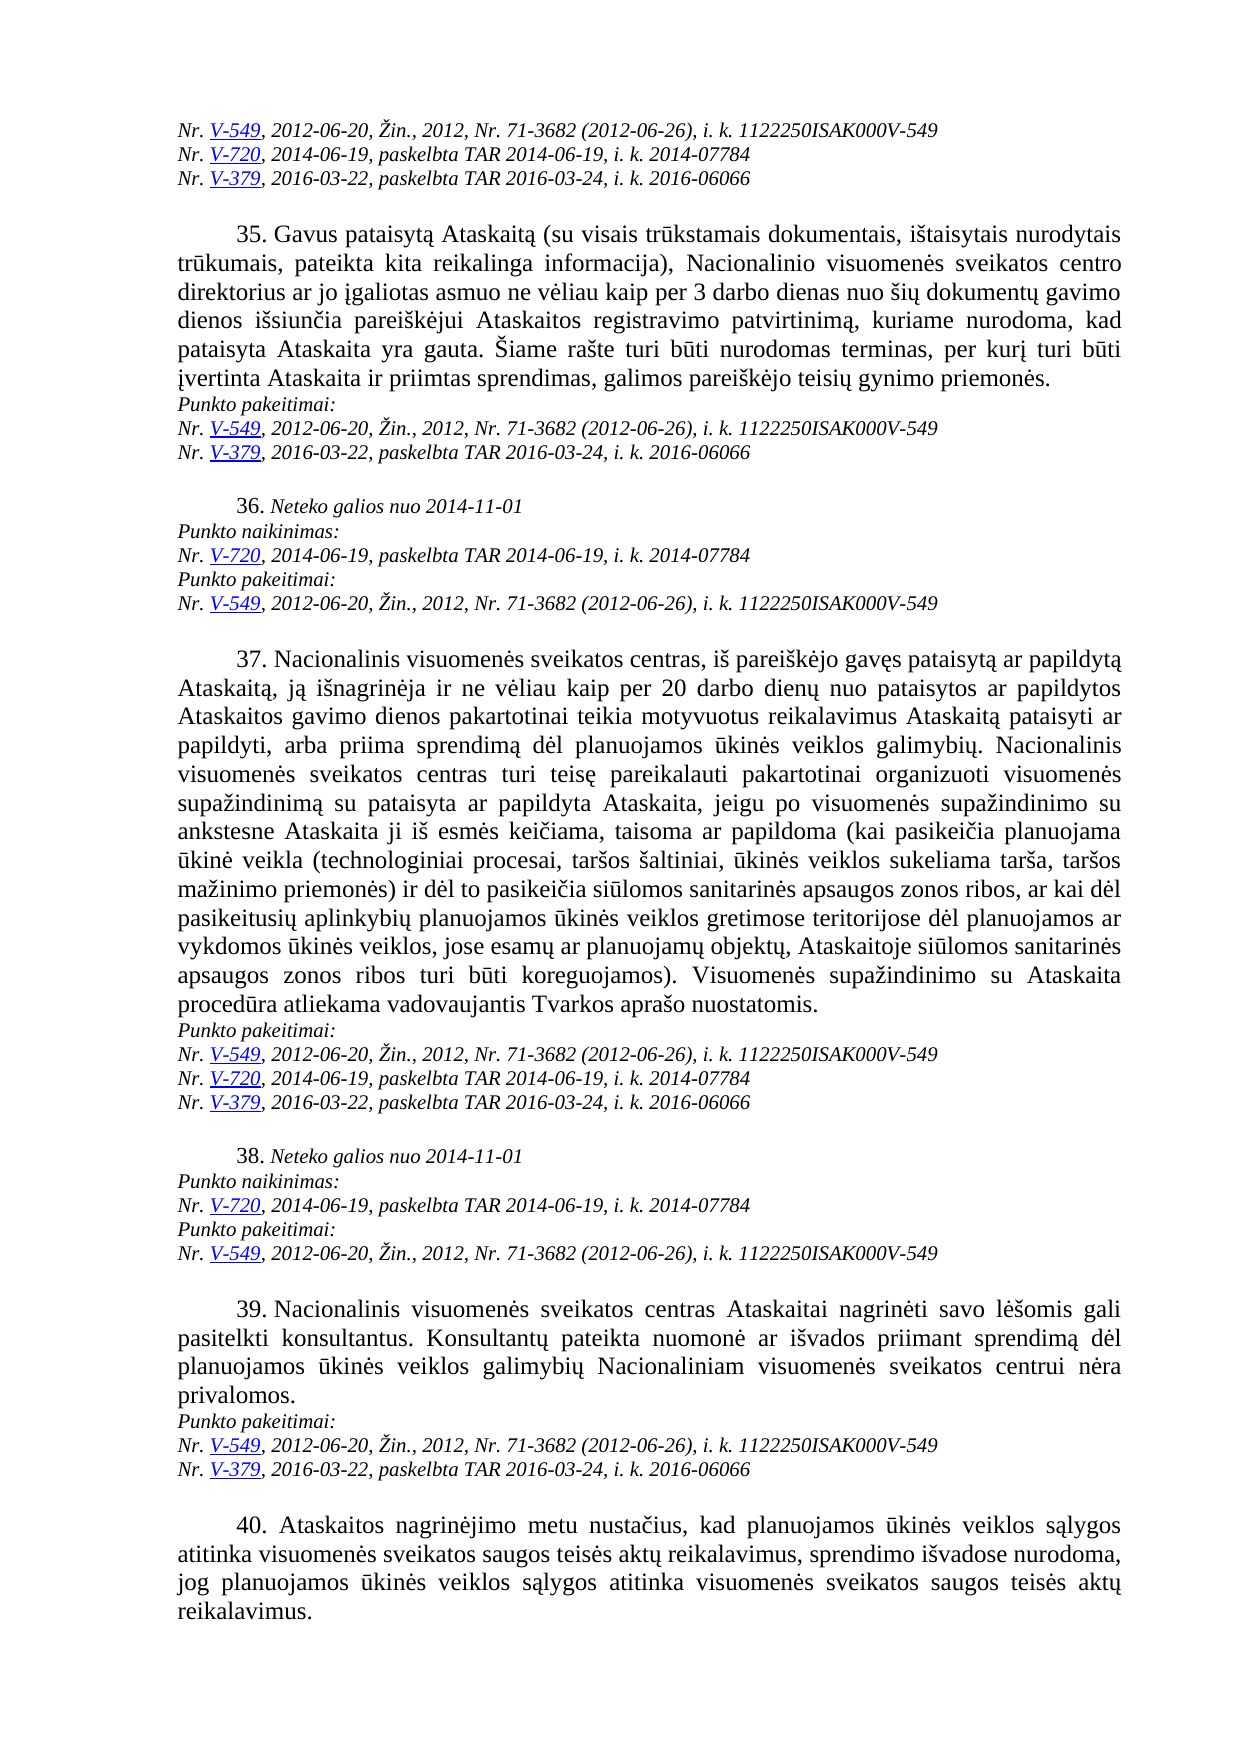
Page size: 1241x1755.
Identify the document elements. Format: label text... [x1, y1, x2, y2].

text 37. Nacionalinis visuomenės sveikatos centras, iš pareiškėjo gavęs pataisytą ar papildytą Ataskaitą, ją išnagrinėja ir ne vėliau kaip per 20 darbo dienų nuo pataisytos ar papildytos Ataskaitos gavimo dienos pakartotinai teikia motyvuotus reikalavimus Ataskaitą pataisyti ar papildyti, arba priima sprendimą dėl planuojamos ūkinės veiklos galimybių. Nacionalinis visuomenės sveikatos centras turi teisę pareikalauti pakartotinai organizuoti visuomenės supažindinimą su pataisyta ar papildyta Ataskaita, jeigu po visuomenės supažindinimo su ankstesne Ataskaita ji iš esmės keičiama, taisoma ar papildoma (kai pasikeičia planuojama ūkinė veikla (technologiniai procesai, taršos šaltiniai, ūkinės veiklos sukeliama tarša, taršos mažinimo priemonės) ir dėl to pasikeičia siūlomos sanitarinės apsaugos zonos ribos, ar kai dėl pasikeitusių aplinkybių planuojamos ūkinės veiklos gretimose teritorijose dėl planuojamos ar vykdomos ūkinės veiklos, jose esamų ar planuojamų objektų, Ataskaitoje siūlomos sanitarinės apsaugos zonos ribos turi būti koreguojamos). Visuomenės supažindinimo su Ataskaita procedūra atliekama vadovaujantis Tvarkos aprašo nuostatomis. [177, 644, 1122, 1018]
text Nr. V-549, 2012-06-20, Žin., 2012, Nr. 71-3682 (2012-06-26), i. k. 1122250ISAK000V-549 [177, 118, 1122, 142]
text 38. Neteko galios nuo 2014-11-01 [177, 1143, 1122, 1169]
text Punkto pakeitimai: [177, 1018, 1122, 1042]
text 35. Gavus pataisytą Ataskaitą (su visais trūkstamais dokumentais, ištaisytais nurodytais trūkumais, pateikta kita reikalinga informacija), Nacionalinio visuomenės sveikatos centro direktorius ar jo įgaliotas asmuo ne vėliau kaip per 3 darbo dienas nuo šių dokumentų gavimo dienos išsiunčia pareiškėjui Ataskaitos registravimo patvirtinimą, kuriame nurodoma, kad pataisyta Ataskaita yra gauta. Šiame rašte turi būti nurodomas terminas, per kurį turi būti įvertinta Ataskaita ir priimtas sprendimas, galimos pareiškėjo teisių gynimo priemonės. [177, 219, 1122, 392]
text Punkto pakeitimai: [177, 567, 1122, 591]
text Nr. V-549, 2012-06-20, Žin., 2012, Nr. 71-3682 (2012-06-26), i. k. 1122250ISAK000V-549 [177, 1433, 1122, 1457]
text Punkto pakeitimai: [177, 392, 1122, 416]
text Nr. V-720, 2014-06-19, paskelbta TAR 2014-06-19, i. k. 2014-07784 [177, 543, 1122, 567]
text Nr. V-549, 2012-06-20, Žin., 2012, Nr. 71-3682 (2012-06-26), i. k. 1122250ISAK000V-549 [177, 416, 1122, 440]
text Nr. V-549, 2012-06-20, Žin., 2012, Nr. 71-3682 (2012-06-26), i. k. 1122250ISAK000V-549 [177, 1042, 1122, 1066]
text 40. Ataskaitos nagrinėjimo metu nustačius, kad planuojamos ūkinės veiklos sąlygos atitinka visuomenės sveikatos saugos teisės aktų reikalavimus, sprendimo išvadose nurodoma, jog planuojamos ūkinės veiklos sąlygos atitinka visuomenės sveikatos saugos teisės aktų reikalavimus. [177, 1510, 1122, 1625]
text Punkto pakeitimai: [177, 1409, 1122, 1433]
text Nr. V-379, 2016-03-22, paskelbta TAR 2016-03-24, i. k. 2016-06066 [177, 440, 1122, 464]
text Nr. V-379, 2016-03-22, paskelbta TAR 2016-03-24, i. k. 2016-06066 [177, 1457, 1122, 1481]
text Nr. V-379, 2016-03-22, paskelbta TAR 2016-03-24, i. k. 2016-06066 [177, 1090, 1122, 1114]
text Nr. V-720, 2014-06-19, paskelbta TAR 2014-06-19, i. k. 2014-07784 [177, 1066, 1122, 1090]
text 39. Nacionalinis visuomenės sveikatos centras Ataskaitai nagrinėti savo lėšomis gali pasitelkti konsultantus. Konsultantų pateikta nuomonė ar išvados priimant sprendimą dėl planuojamos ūkinės veiklos galimybių Nacionaliniam visuomenės sveikatos centrui nėra privalomos. [177, 1294, 1122, 1409]
text Punkto naikinimas: [177, 1169, 1122, 1193]
text Nr. V-720, 2014-06-19, paskelbta TAR 2014-06-19, i. k. 2014-07784 [177, 1193, 1122, 1217]
text Nr. V-379, 2016-03-22, paskelbta TAR 2016-03-24, i. k. 2016-06066 [177, 166, 1122, 190]
text Punkto pakeitimai: [177, 1217, 1122, 1241]
text Nr. V-549, 2012-06-20, Žin., 2012, Nr. 71-3682 (2012-06-26), i. k. 1122250ISAK000V-549 [177, 591, 1122, 615]
text Nr. V-549, 2012-06-20, Žin., 2012, Nr. 71-3682 (2012-06-26), i. k. 1122250ISAK000V-549 [177, 1241, 1122, 1265]
text Nr. V-720, 2014-06-19, paskelbta TAR 2014-06-19, i. k. 2014-07784 [177, 142, 1122, 166]
text Punkto naikinimas: [177, 519, 1122, 543]
text 36. Neteko galios nuo 2014-11-01 [177, 492, 1122, 519]
